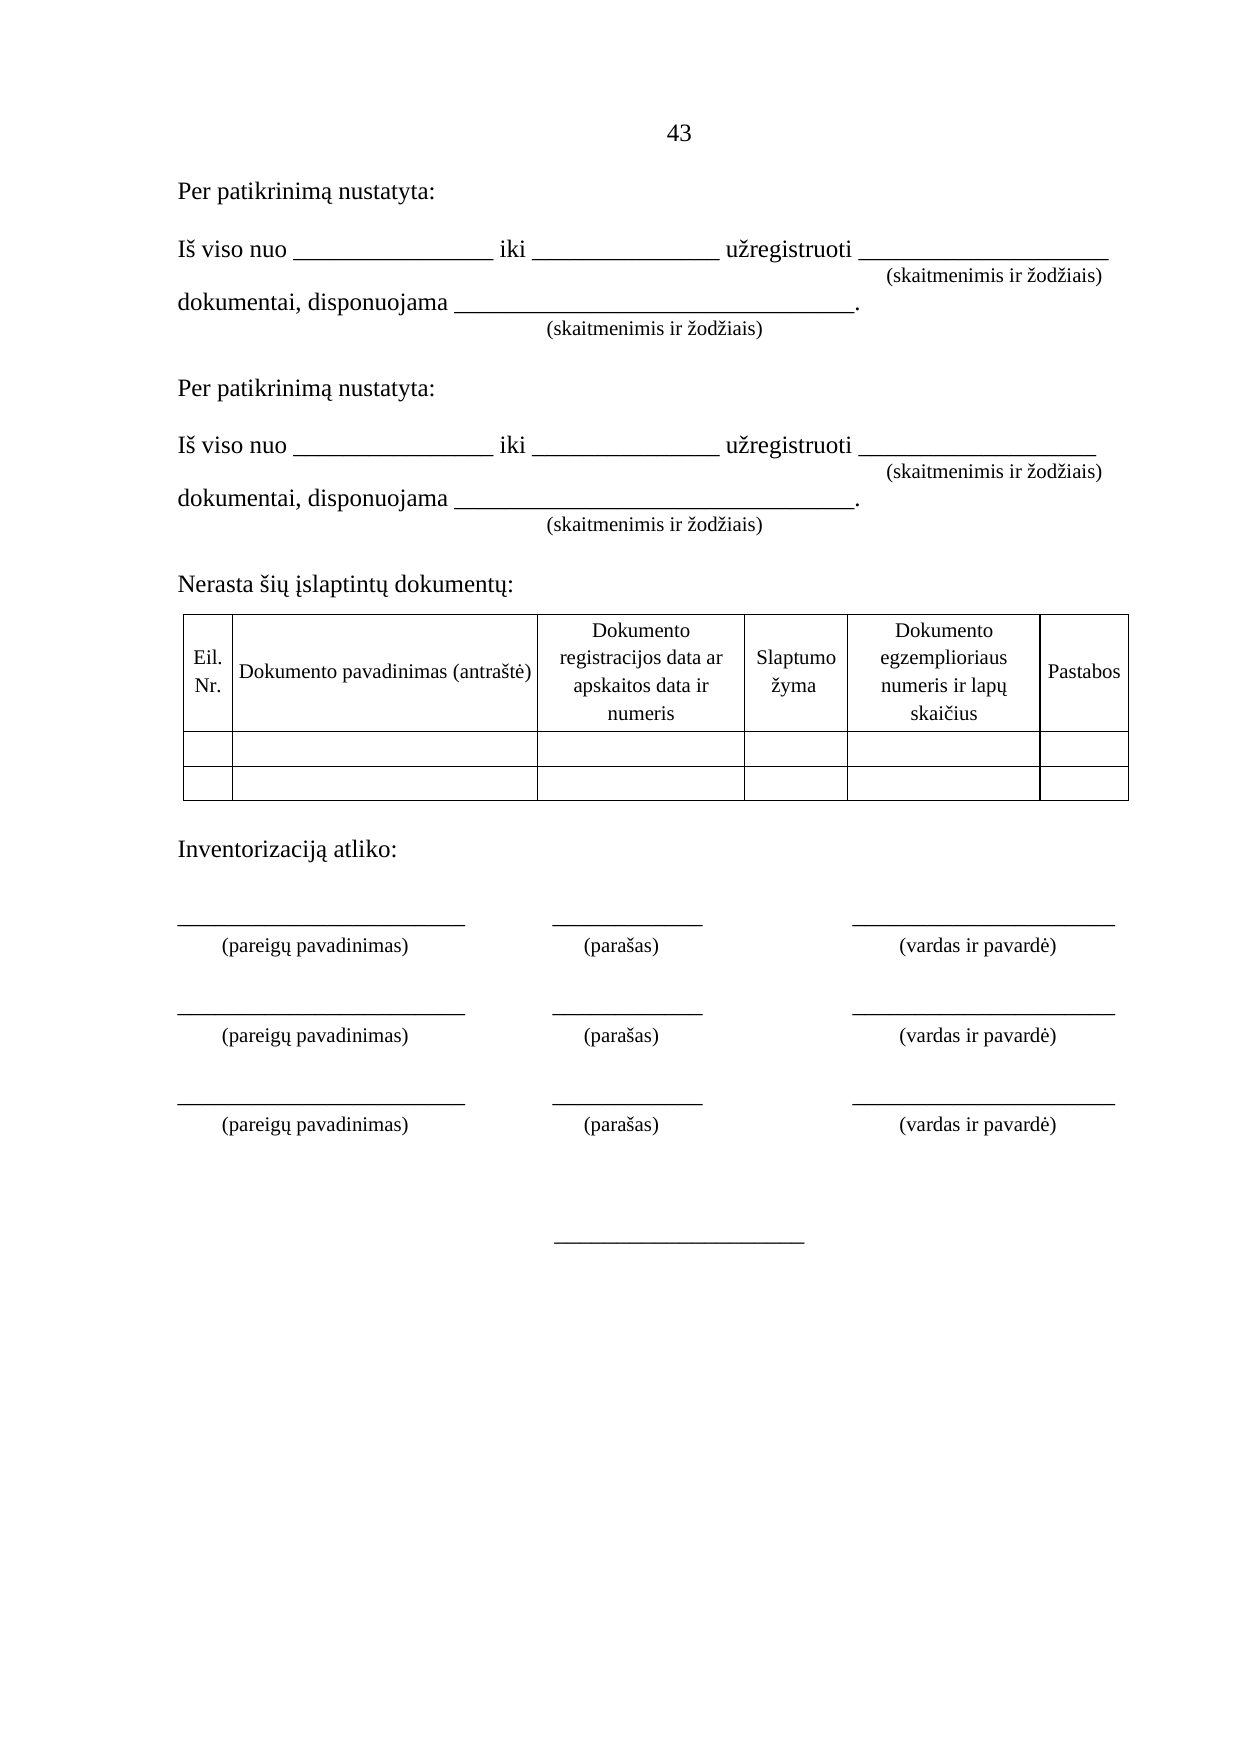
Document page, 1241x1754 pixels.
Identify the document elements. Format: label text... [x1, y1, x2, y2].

table_header Eil. Nr. [184, 615, 232, 731]
text Iš viso nuo ________________ iki _______________ užregistruoti ___________________ [177, 430, 1181, 459]
text Nerasta šių įslaptintų dokumentų: [177, 569, 1181, 597]
table_header Pastabos [1041, 615, 1128, 731]
table_cell [1041, 732, 1128, 766]
text Iš viso nuo ________________ iki _______________ užregistruoti ____________________ [177, 234, 1181, 263]
table_cell [1041, 767, 1128, 800]
text _______________________ ____________ _____________________ [177, 1079, 1181, 1108]
table_cell [233, 732, 537, 766]
text dokumentai, disponuojama ________________________________. [177, 483, 1181, 512]
text (pareigų pavadinimas) (parašas) (vardas ir pavardė) [177, 1022, 1181, 1047]
table_header Slaptumo žyma [745, 615, 847, 731]
table_cell [848, 732, 1039, 766]
text Per patikrinimą nustatyta: [177, 373, 1181, 401]
text (skaitmenimis ir žodžiais) [177, 316, 1181, 339]
text (skaitmenimis ir žodžiais) [177, 512, 1181, 536]
table_cell [184, 732, 232, 766]
table_header Dokumento egzemplioriaus numeris ir lapų skaičius [848, 615, 1039, 731]
table_cell [184, 767, 232, 800]
text Inventorizaciją atliko: [177, 834, 1181, 863]
text (pareigų pavadinimas) (parašas) (vardas ir pavardė) [177, 1112, 1181, 1136]
table_cell [233, 767, 537, 800]
table_cell [848, 767, 1039, 800]
text _______________________ ____________ _____________________ [177, 989, 1181, 1018]
text _______________________ ____________ _____________________ [177, 900, 1181, 929]
text (pareigų pavadinimas) (parašas) (vardas ir pavardė) [177, 933, 1181, 957]
text (skaitmenimis ir žodžiais) [177, 459, 1181, 483]
text Per patikrinimą nustatyta: [177, 176, 1181, 205]
table_cell [745, 732, 847, 766]
table_cell [538, 732, 744, 766]
table_cell [538, 767, 744, 800]
table_cell [745, 767, 847, 800]
table_header Dokumento registracijos data ar apskaitos data ir numeris [538, 615, 744, 731]
text (skaitmenimis ir žodžiais) [177, 263, 1181, 287]
table_header Dokumento pavadinimas (antraštė) [233, 615, 537, 731]
text dokumentai, disponuojama ________________________________. [177, 287, 1181, 316]
text –––––––––––––––––––– [177, 1226, 1181, 1254]
